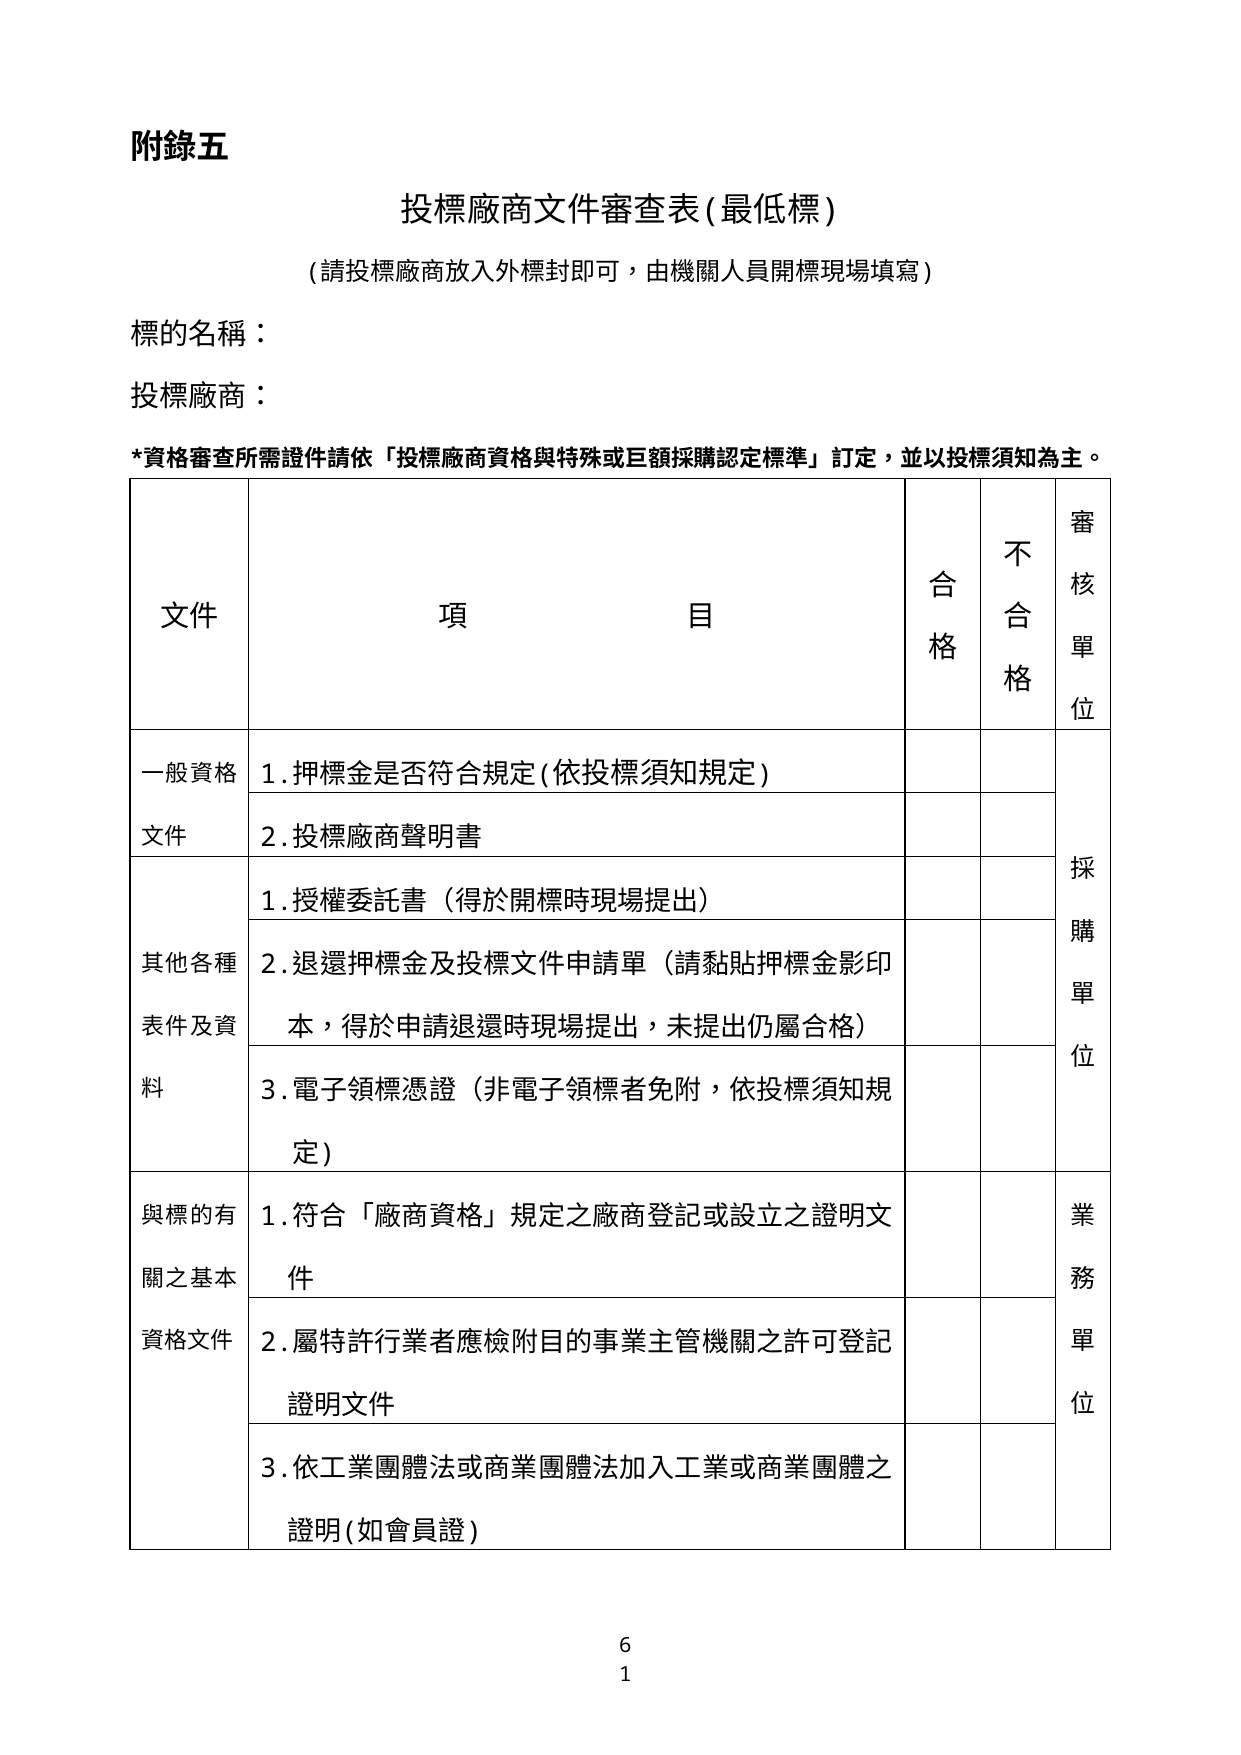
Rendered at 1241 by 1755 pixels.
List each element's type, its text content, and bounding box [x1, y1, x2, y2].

table_cell [906, 1046, 980, 1171]
table_cell [906, 1424, 980, 1549]
table_cell [981, 1424, 1055, 1549]
table_header 不合格 [981, 479, 1055, 728]
table_cell [981, 1046, 1055, 1171]
table_cell [906, 920, 980, 1045]
table_cell 採購單位 [1056, 730, 1110, 1171]
table_cell [981, 857, 1055, 919]
table_cell [981, 730, 1055, 792]
table_cell 1.符合「廠商資格」規定之廠商登記或設立之證明文件 [249, 1172, 904, 1297]
text *資格審查所需證件請依「投標廠商資格與特殊或巨額採購認定標準」訂定，並以投標須知為主。 [130, 415, 1110, 477]
table_header 合格 [906, 479, 980, 728]
text 標的名稱： [130, 290, 1110, 352]
table_cell [906, 1172, 980, 1297]
table_cell 一般資格文件 [131, 730, 248, 856]
table_cell [906, 1298, 980, 1423]
table_cell [981, 1298, 1055, 1423]
table_cell 3.電子領標憑證（非電子領標者免附，依投標須知規定) [249, 1046, 904, 1171]
text 投標廠商： [130, 352, 1110, 415]
table_cell [981, 920, 1055, 1045]
table_cell 業務單位 [1056, 1172, 1110, 1549]
table_cell 1.授權委託書（得於開標時現場提出） [249, 857, 904, 919]
table_cell 與標的有關之基本資格文件 [131, 1172, 248, 1549]
table_cell 其他各種表件及資料 [131, 857, 248, 1171]
table_cell [906, 793, 980, 856]
table_cell [906, 857, 980, 919]
table_cell [981, 1172, 1055, 1297]
table_cell [906, 730, 980, 792]
text 附錄五 [130, 102, 1110, 165]
table_cell 2.退還押標金及投標文件申請單（請黏貼押標金影印本，得於申請退還時現場提出，未提出仍屬合格） [249, 920, 904, 1045]
table_cell 3.依工業團體法或商業團體法加入工業或商業團體之證明(如會員證) [249, 1424, 904, 1549]
table_cell [981, 793, 1055, 856]
table_header 文件 [131, 479, 248, 728]
table_cell 1.押標金是否符合規定(依投標須知規定) [249, 730, 904, 792]
table_header 審核單位 [1056, 479, 1110, 728]
text 投標廠商文件審查表(最低標) (請投標廠商放入外標封即可，由機關人員開標現場填寫) [130, 165, 1110, 290]
table_cell 2.投標廠商聲明書 [249, 793, 904, 856]
table_cell 2.屬特許行業者應檢附目的事業主管機關之許可登記證明文件 [249, 1298, 904, 1423]
table_header 項 目 [249, 479, 904, 728]
